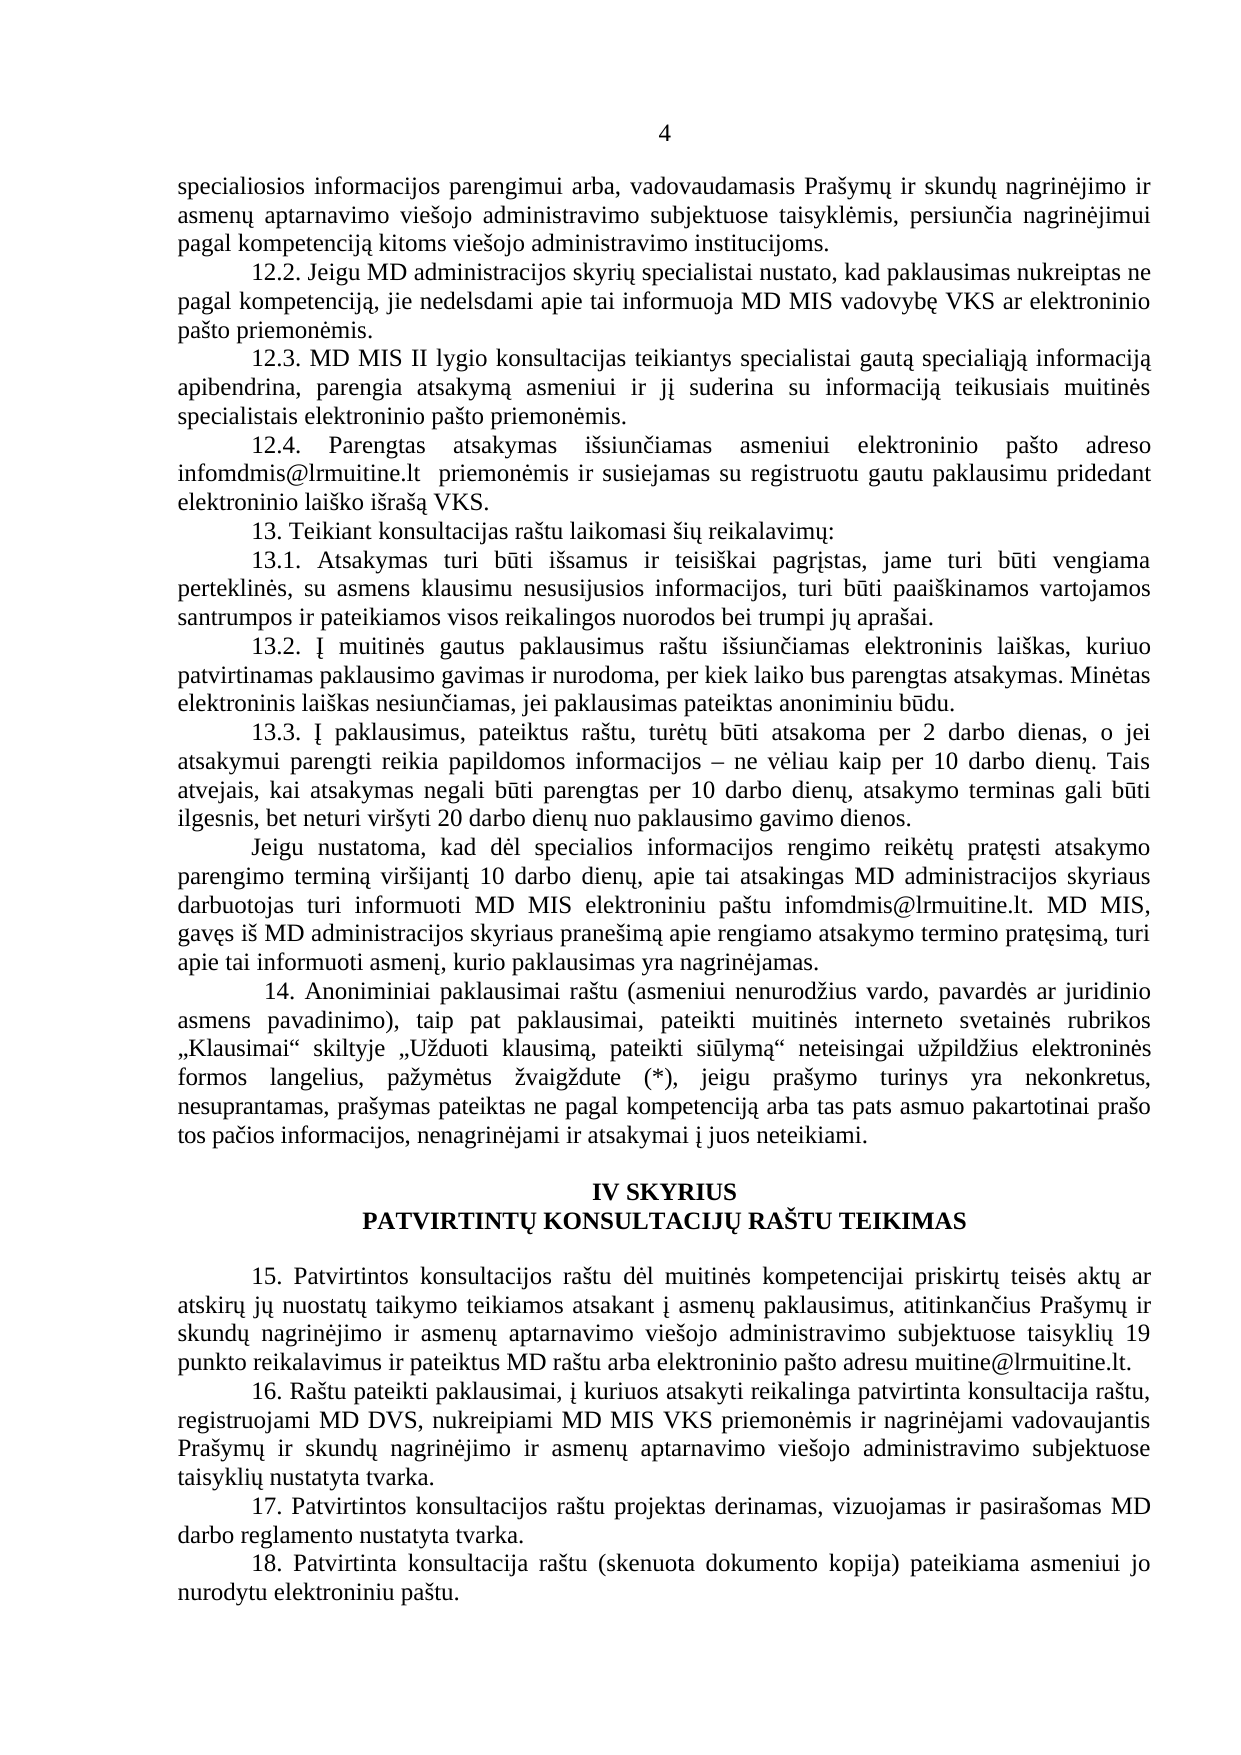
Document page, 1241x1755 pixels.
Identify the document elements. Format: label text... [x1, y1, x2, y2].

text 13. Teikiant konsultacijas raštu laikomasi šių reikalavimų: [177, 516, 1152, 545]
text 18. Patvirtinta konsultacija raštu (skenuota dokumento kopija) pateikiama asmeniui jo nurodytu elektroniniu paštu. [177, 1548, 1152, 1606]
text 12.4. Parengtas atsakymas išsiunčiamas asmeniui elektroninio pašto adreso infomdmis@lrmuitine.lt priemonėmis ir susiejamas su registruotu gautu paklausimu pridedant elektroninio laiško išrašą VKS. [177, 430, 1152, 516]
text 12.2. Jeigu MD administracijos skyrių specialistai nustato, kad paklausimas nukreiptas ne pagal kompetenciją, jie nedelsdami apie tai informuoja MD MIS vadovybę VKS ar elektroninio pašto priemonėmis. [177, 257, 1152, 343]
text 13.2. Į muitinės gautus paklausimus raštu išsiunčiamas elektroninis laiškas, kuriuo patvirtinamas paklausimo gavimas ir nurodoma, per kiek laiko bus parengtas atsakymas. Minėtas elektroninis laiškas nesiunčiamas, jei paklausimas pateiktas anoniminiu būdu. [177, 631, 1152, 717]
text 12.3. MD MIS II lygio konsultacijas teikiantys specialistai gautą specialiąją informaciją apibendrina, parengia atsakymą asmeniui ir jį suderina su informaciją teikusiais muitinės specialistais elektroninio pašto priemonėmis. [177, 343, 1152, 430]
text Jeigu nustatoma, kad dėl specialios informacijos rengimo reikėtų pratęsti atsakymo parengimo terminą viršijantį 10 darbo dienų, apie tai atsakingas MD administracijos skyriaus darbuotojas turi informuoti MD MIS elektroniniu paštu infomdmis@lrmuitine.lt. MD MIS, gavęs iš MD administracijos skyriaus pranešimą apie rengiamo atsakymo termino pratęsimą, turi apie tai informuoti asmenį, kurio paklausimas yra nagrinėjamas. [177, 832, 1152, 976]
text IV SKYRIUS [177, 1177, 1152, 1206]
text 13.3. Į paklausimus, pateiktus raštu, turėtų būti atsakoma per 2 darbo dienas, o jei atsakymui parengti reikia papildomos informacijos – ne vėliau kaip per 10 darbo dienų. Tais atvejais, kai atsakymas negali būti parengtas per 10 darbo dienų, atsakymo terminas gali būti ilgesnis, bet neturi viršyti 20 darbo dienų nuo paklausimo gavimo dienos. [177, 717, 1152, 832]
text specialiosios informacijos parengimui arba, vadovaudamasis Prašymų ir skundų nagrinėjimo ir asmenų aptarnavimo viešojo administravimo subjektuose taisyklėmis, persiunčia nagrinėjimui pagal kompetenciją kitoms viešojo administravimo institucijoms. [177, 171, 1152, 257]
text 13.1. Atsakymas turi būti išsamus ir teisiškai pagrįstas, jame turi būti vengiama perteklinės, su asmens klausimu nesusijusios informacijos, turi būti paaiškinamos vartojamos santrumpos ir pateikiamos visos reikalingos nuorodos bei trumpi jų aprašai. [177, 545, 1152, 631]
text PATVIRTINTŲ KONSULTACIJŲ RAŠTU TEIKIMAS [177, 1206, 1152, 1235]
text 17. Patvirtintos konsultacijos raštu projektas derinamas, vizuojamas ir pasirašomas MD darbo reglamento nustatyta tvarka. [177, 1491, 1152, 1548]
text 14. Anoniminiai paklausimai raštu (asmeniui nenurodžius vardo, pavardės ar juridinio asmens pavadinimo), taip pat paklausimai, pateikti muitinės interneto svetainės rubrikos „Klausimai“ skiltyje „Užduoti klausimą, pateikti siūlymą“ neteisingai užpildžius elektroninės formos langelius, pažymėtus žvaigždute (*), jeigu prašymo turinys yra nekonkretus, nesuprantamas, prašymas pateiktas ne pagal kompetenciją arba tas pats asmuo pakartotinai prašo tos pačios informacijos, nenagrinėjami ir atsakymai į juos neteikiami. [177, 976, 1152, 1148]
text 15. Patvirtintos konsultacijos raštu dėl muitinės kompetencijai priskirtų teisės aktų ar atskirų jų nuostatų taikymo teikiamos atsakant į asmenų paklausimus, atitinkančius Prašymų ir skundų nagrinėjimo ir asmenų aptarnavimo viešojo administravimo subjektuose taisyklių 19 punkto reikalavimus ir pateiktus MD raštu arba elektroninio pašto adresu muitine@lrmuitine.lt. [177, 1261, 1152, 1376]
text 16. Raštu pateikti paklausimai, į kuriuos atsakyti reikalinga patvirtinta konsultacija raštu, registruojami MD DVS, nukreipiami MD MIS VKS priemonėmis ir nagrinėjami vadovaujantis Prašymų ir skundų nagrinėjimo ir asmenų aptarnavimo viešojo administravimo subjektuose taisyklių nustatyta tvarka. [177, 1376, 1152, 1491]
